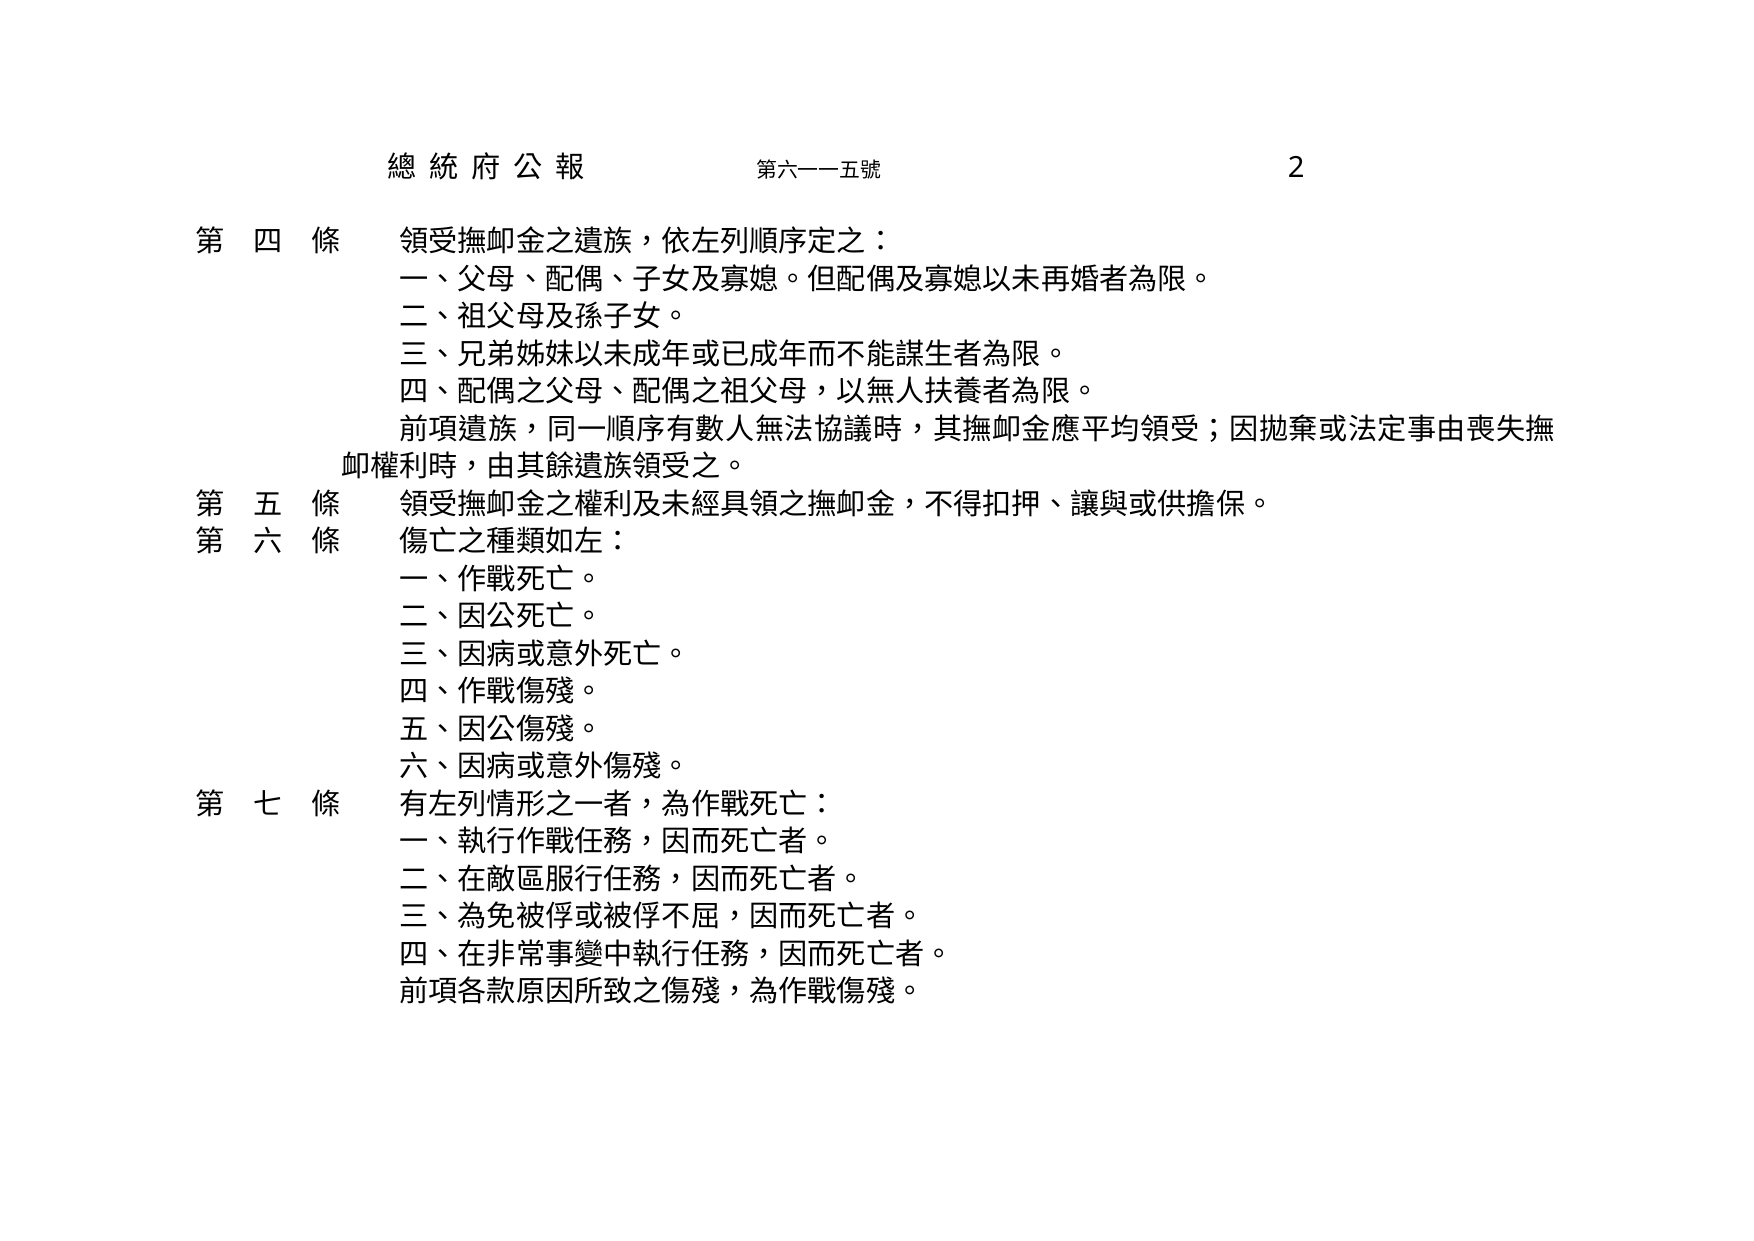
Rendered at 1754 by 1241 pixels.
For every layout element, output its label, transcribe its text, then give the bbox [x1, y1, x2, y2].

text 二、因公死亡。 [399, 597, 1559, 634]
text 六、因病或意外傷殘。 [399, 747, 1559, 784]
text 前項遺族，同一順序有數人無法協議時，其撫卹金應平均領受；因拋棄或法定事由喪失撫卹權利時，由其餘遺族領受之。 [341, 409, 1559, 484]
text 第 四 條 領受撫卹金之遺族，依左列順序定之： [195, 222, 1559, 259]
text 四、作戰傷殘。 [399, 672, 1559, 709]
text 二、在敵區服行任務，因而死亡者。 [399, 859, 1559, 897]
text 前項各款原因所致之傷殘，為作戰傷殘。 [341, 972, 1559, 1009]
text 一、作戰死亡。 [399, 559, 1559, 597]
text 第 六 條 傷亡之種類如左： [195, 522, 1559, 559]
text 三、兄弟姊妹以未成年或已成年而不能謀生者為限。 [399, 334, 1559, 372]
text 四、配偶之父母、配偶之祖父母，以無人扶養者為限。 [399, 372, 1559, 409]
text 三、為免被俘或被俘不屈，因而死亡者。 [399, 897, 1559, 934]
text 二、祖父母及孫子女。 [399, 297, 1559, 334]
text 一、執行作戰任務，因而死亡者。 [399, 822, 1559, 859]
text 五、因公傷殘。 [399, 709, 1559, 747]
text 第 五 條 領受撫卹金之權利及未經具領之撫卹金，不得扣押、讓與或供擔保。 [195, 484, 1559, 522]
text 四、在非常事變中執行任務，因而死亡者。 [399, 934, 1559, 972]
text 一、父母、配偶、子女及寡媳。但配偶及寡媳以未再婚者為限。 [399, 259, 1559, 297]
text 三、因病或意外死亡。 [399, 634, 1559, 672]
text 第 七 條 有左列情形之一者，為作戰死亡： [195, 784, 1559, 822]
